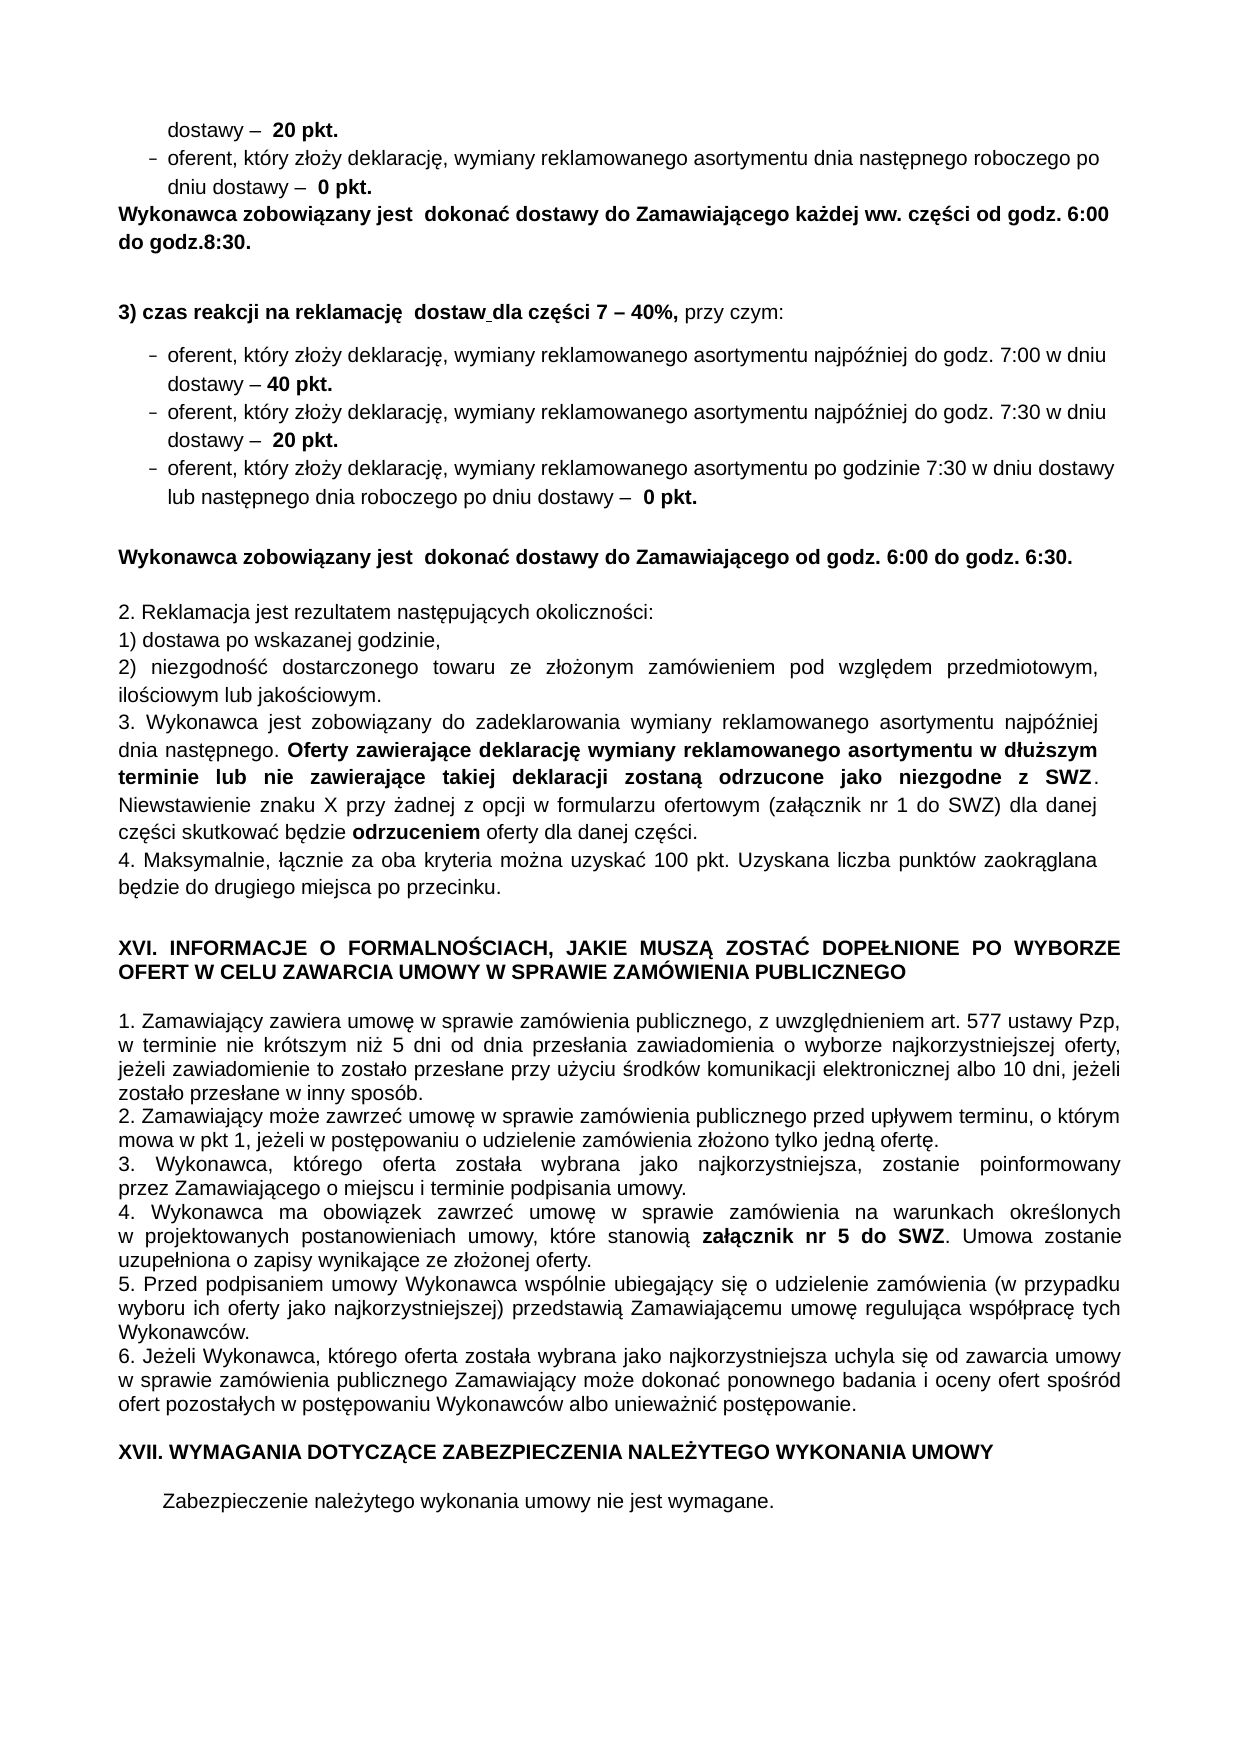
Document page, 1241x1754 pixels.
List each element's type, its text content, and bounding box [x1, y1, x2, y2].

list oferent, który złoży deklarację, wymiany reklamowanego asortymentu dnia następnego roboczego po dniu dostawy – 0 pkt. [148, 146, 1122, 198]
list 3. Wykonawca jest zobowiązany do zadeklarowania wymiany reklamowanego asortymentu najpóźniej dnia następnego. Oferty zawierające deklarację wymiany reklamowanego asortymentu w dłuższym terminie lub nie zawierające takiej deklaracji zostaną odrzucone jako niezgodne z SWZ. Niewstawienie znaku X przy żadnej z opcji w formularzu ofertowym (załącznik nr 1 do SWZ) dla danej części skutkować będzie odrzuceniem oferty dla danej części. [118, 710, 1099, 844]
list oferent, który złoży deklarację, wymiany reklamowanego asortymentu po godzinie 7:30 w dniu dostawy lub następnego dnia roboczego po dniu dostawy – 0 pkt. [148, 456, 1122, 508]
list 6. Jeżeli Wykonawca, którego oferta została wybrana jako najkorzystniejsza uchyla się od zawarcia umowy w sprawie zamówienia publicznego Zamawiający może dokonać ponownego badania i oceny ofert spośród ofert pozostałych w postępowaniu Wykonawców albo unieważnić postępowanie. [118, 1344, 1122, 1416]
list 3. Wykonawca, którego oferta została wybrana jako najkorzystniejsza, zostanie poinformowany przez Zamawiającego o miejscu i terminie podpisania umowy. [118, 1152, 1122, 1200]
subtitle XVII. WYMAGANIA DOTYCZĄCE ZABEZPIECZENIA NALEŻYTEGO WYKONANIA UMOWY [118, 1440, 1122, 1464]
list 2. Zamawiający może zawrzeć umowę w sprawie zamówienia publicznego przed upływem terminu, o którym mowa w pkt 1, jeżeli w postępowaniu o udzielenie zamówienia złożono tylko jedną ofertę. [118, 1104, 1122, 1152]
subtitle XVI. INFORMACJE O FORMALNOŚCIACH, JAKIE MUSZĄ ZOSTAĆ DOPEŁNIONE PO WYBORZE OFERT W CELU ZAWARCIA UMOWY W SPRAWIE ZAMÓWIENIA PUBLICZNEGO [118, 936, 1122, 983]
list dostawy – 20 pkt. [148, 118, 1122, 142]
list 5. Przed podpisaniem umowy Wykonawca wspólnie ubiegający się o udzielenie zamówienia (w przypadku wyboru ich oferty jako najkorzystniejszej) przedstawią Zamawiającemu umowę regulująca współpracę tych Wykonawców. [118, 1272, 1122, 1344]
list oferent, który złoży deklarację, wymiany reklamowanego asortymentu najpóźniej do godz. 7:30 w dniu dostawy – 20 pkt. [148, 399, 1122, 452]
list 1) dostawa po wskazanej godzinie, [118, 627, 1099, 651]
list Wykonawca zobowiązany jest dokonać dostawy do Zamawiającego każdej ww. części od godz. 6:00 do godz.8:30. [118, 202, 1122, 253]
list 4. Wykonawca ma obowiązek zawrzeć umowę w sprawie zamówienia na warunkach określonych w projektowanych postanowieniach umowy, które stanowią załącznik nr 5 do SWZ. Umowa zostanie uzupełniona o zapisy wynikające ze złożonej oferty. [118, 1200, 1122, 1272]
list 4. Maksymalnie, łącznie za oba kryteria można uzyskać 100 pkt. Uzyskana liczba punktów zaokrąglana będzie do drugiego miejsca po przecinku. [118, 847, 1099, 899]
list Wykonawca zobowiązany jest dokonać dostawy do Zamawiającego od godz. 6:00 do godz. 6:30. [118, 545, 1122, 569]
list oferent, który złoży deklarację, wymiany reklamowanego asortymentu najpóźniej do godz. 7:00 w dniu dostawy – 40 pkt. [148, 343, 1122, 396]
list 2. Reklamacja jest rezultatem następujących okoliczności: [118, 600, 1099, 624]
text Zabezpieczenie należytego wykonania umowy nie jest wymagane. [162, 1489, 1122, 1513]
list 2) niezgodność dostarczonego towaru ze złożonym zamówieniem pod względem przedmiotowym, ilościowym lub jakościowym. [118, 655, 1099, 706]
list 1. Zamawiający zawiera umowę w sprawie zamówienia publicznego, z uwzględnieniem art. 577 ustawy Pzp, w terminie nie krótszym niż 5 dni od dnia przesłania zawiadomienia o wyborze najkorzystniejszej oferty, jeżeli zawiadomienie to zostało przesłane przy użyciu środków komunikacji elektronicznej albo 10 dni, jeżeli zostało przesłane w inny sposób. [118, 1008, 1122, 1104]
subtitle 3) czas reakcji na reklamację dostaw dla części 7 – 40%, przy czym: [118, 300, 1122, 324]
